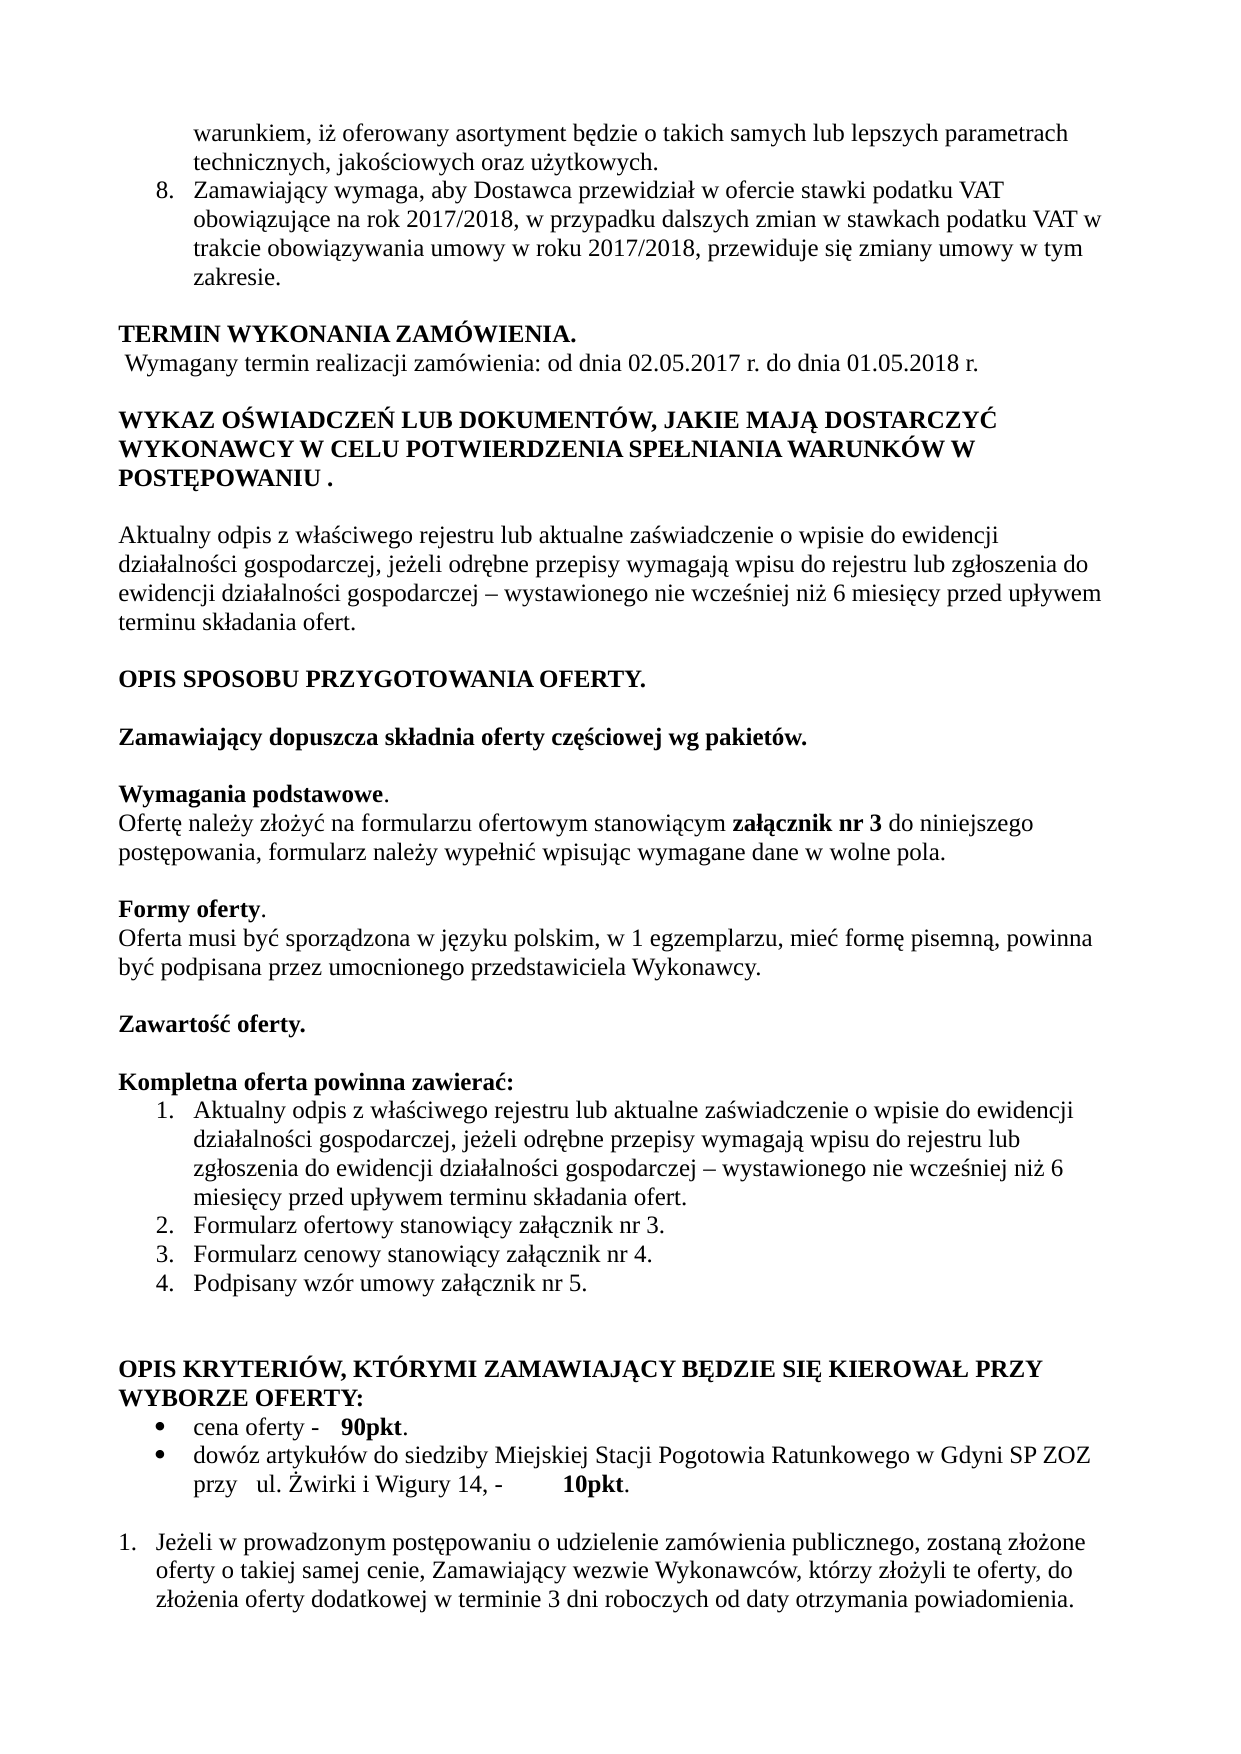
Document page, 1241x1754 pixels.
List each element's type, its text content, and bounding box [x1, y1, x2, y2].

list Podpisany wzór umowy załącznik nr 5. [156, 1268, 1122, 1297]
list Formularz ofertowy stanowiący załącznik nr 3. [156, 1211, 1122, 1239]
list Aktualny odpis z właściwego rejestru lub aktualne zaświadczenie o wpisie do ewidencji działalności gospodarczej, jeżeli odrębne przepisy wymagają wpisu do rejestru lub zgłoszenia do ewidencji działalności gospodarczej – wystawionego nie wcześniej niż 6 miesięcy przed upływem terminu składania ofert. [118, 521, 1122, 636]
list Formularz cenowy stanowiący załącznik nr 4. [156, 1239, 1122, 1268]
list Wymagania podstawowe. [118, 779, 1122, 808]
list Zawartość oferty. [118, 1009, 1122, 1038]
list dowóz artykułów do siedziby Miejskiej Stacji Pogotowia Ratunkowego w Gdyni SP ZOZ przy ul. Żwirki i Wigury 14, - 10pkt. [156, 1441, 1122, 1498]
list Jeżeli w prowadzonym postępowaniu o udzielenie zamówienia publicznego, zostaną złożone oferty o takiej samej cenie, Zamawiający wezwie Wykonawców, którzy złożyli te oferty, do złożenia oferty dodatkowej w terminie 3 dni roboczych od daty otrzymania powiadomienia. [118, 1527, 1122, 1613]
list WYKAZ OŚWIADCZEŃ LUB DOKUMENTÓW, JAKIE MAJĄ DOSTARCZYĆ WYKONAWCY W CELU POTWIERDZENIA SPEŁNIANIA WARUNKÓW W POSTĘPOWANIU . [118, 406, 1122, 492]
list Oferta musi być sporządzona w języku polskim, w 1 egzemplarzu, mieć formę pisemną, powinna być podpisana przez umocnionego przedstawiciela Wykonawcy. [118, 923, 1122, 981]
list Formy oferty. [118, 894, 1122, 923]
list OPIS KRYTERIÓW, KTÓRYMI ZAMAWIAJĄCY BĘDZIE SIĘ KIEROWAŁ PRZY WYBORZE OFERTY: [118, 1354, 1122, 1412]
list Kompletna oferta powinna zawierać: [118, 1067, 1122, 1096]
list cena oferty - 90pkt. [156, 1412, 1122, 1441]
list OPIS SPOSOBU PRZYGOTOWANIA OFERTY. [118, 664, 1122, 693]
list Aktualny odpis z właściwego rejestru lub aktualne zaświadczenie o wpisie do ewidencji działalności gospodarczej, jeżeli odrębne przepisy wymagają wpisu do rejestru lub zgłoszenia do ewidencji działalności gospodarczej – wystawionego nie wcześniej niż 6 miesięcy przed upływem terminu składania ofert. [156, 1096, 1122, 1211]
list Wymagany termin realizacji zamówienia: od dnia 02.05.2017 r. do dnia 01.05.2018 r. [118, 348, 1122, 377]
list TERMIN WYKONANIA ZAMÓWIENIA. [118, 319, 1122, 348]
text Zamawiający dopuszcza składnia oferty częściowej wg pakietów. [118, 722, 1122, 751]
list Ofertę należy złożyć na formularzu ofertowym stanowiącym załącznik nr 3 do niniejszego postępowania, formularz należy wypełnić wpisując wymagane dane w wolne pola. [118, 808, 1122, 866]
list warunkiem, iż oferowany asortyment będzie o takich samych lub lepszych parametrach technicznych, jakościowych oraz użytkowych. [156, 118, 1122, 176]
list Zamawiający wymaga, aby Dostawca przewidział w ofercie stawki podatku VAT obowiązujące na rok 2017/2018, w przypadku dalszych zmian w stawkach podatku VAT w trakcie obowiązywania umowy w roku 2017/2018, przewiduje się zmiany umowy w tym zakresie. [156, 176, 1122, 291]
